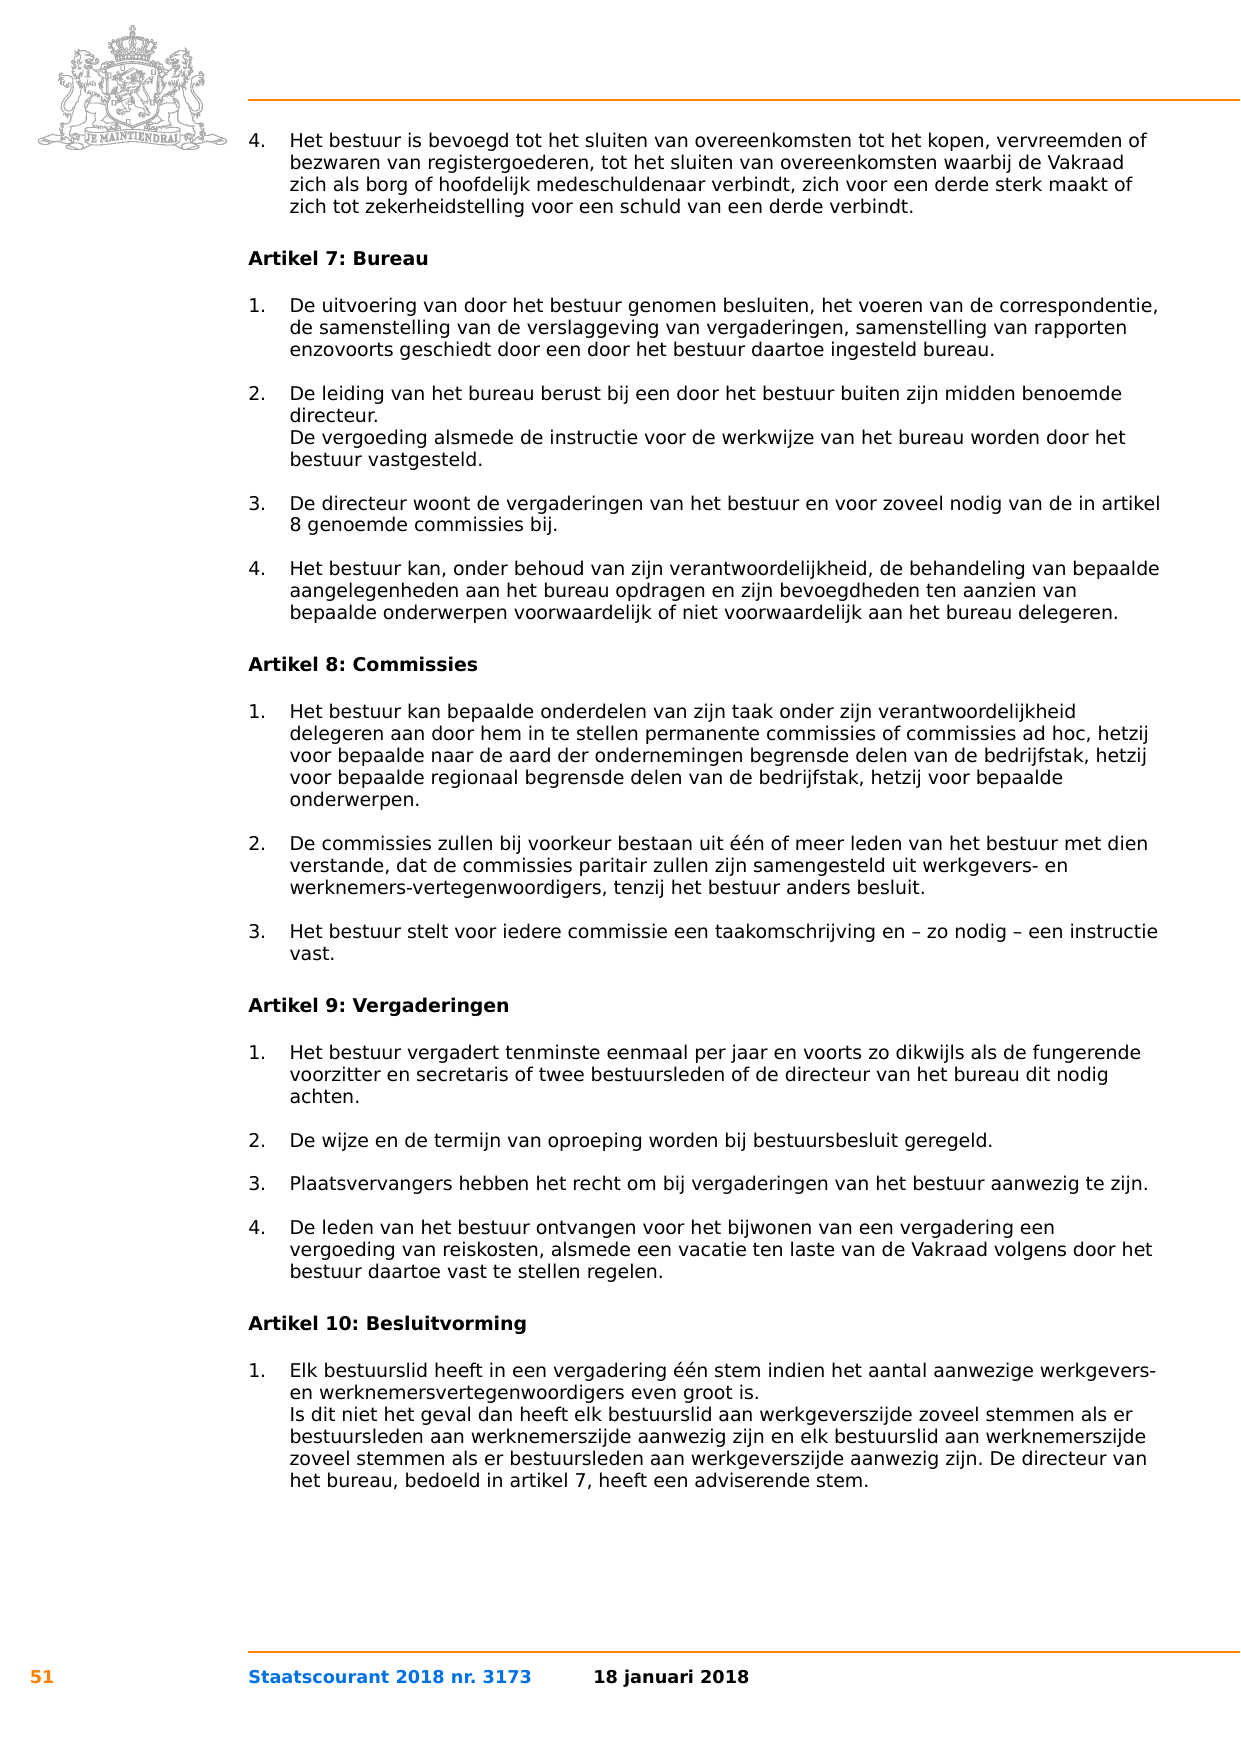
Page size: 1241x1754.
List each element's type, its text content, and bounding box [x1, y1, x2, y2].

subtitle Artikel 10: Besluitvorming [248, 1313, 1163, 1335]
text Is dit niet het geval dan heeft elk bestuurslid aan werkgeverszijde zoveel stemmen als er bestuursleden aan werknemerszijde aanwezig zijn en elk bestuurslid aan werknemerszijde zoveel stemmen als er bestuursleden aan werkgeverszijde aanwezig zijn. De directeur van het bureau, bedoeld in artikel 7, heeft een adviserende stem. [289, 1404, 1163, 1492]
text 2. De wijze en de termijn van oproeping worden bij bestuursbesluit geregeld. [248, 1129, 1163, 1151]
text 1. Het bestuur kan bepaalde onderdelen van zijn taak onder zijn verantwoordelijkheid delegeren aan door hem in te stellen permanente commissies of commissies ad hoc, hetzij voor bepaalde naar de aard der ondernemingen begrensde delen van de bedrijfstak, hetzij voor bepaalde regionaal begrensde delen van de bedrijfstak, hetzij voor bepaalde onderwerpen. [248, 701, 1163, 811]
subtitle Artikel 9: Vergaderingen [248, 995, 1163, 1017]
text 4. Het bestuur is bevoegd tot het sluiten van overeenkomsten tot het kopen, vervreemden of bezwaren van registergoederen, tot het sluiten van overeenkomsten waarbij de Vakraad zich als borg of hoofdelijk medeschuldenaar verbindt, zich voor een derde sterk maakt of zich tot zekerheidstelling voor een schuld van een derde verbindt. [248, 130, 1163, 218]
text 2. De leiding van het bureau berust bij een door het bestuur buiten zijn midden benoemde directeur. [248, 383, 1163, 427]
text 4. Het bestuur kan, onder behoud van zijn verantwoordelijkheid, de behandeling van bepaalde aangelegenheden aan het bureau opdragen en zijn bevoegdheden ten aanzien van bepaalde onderwerpen voorwaardelijk of niet voorwaardelijk aan het bureau delegeren. [248, 558, 1163, 624]
text 3. Plaatsvervangers hebben het recht om bij vergaderingen van het bestuur aanwezig te zijn. [248, 1173, 1163, 1195]
text 3. De directeur woont de vergaderingen van het bestuur en voor zoveel nodig van de in artikel 8 genoemde commissies bij. [248, 492, 1163, 536]
text 3. Het bestuur stelt voor iedere commissie een taakomschrijving en – zo nodig – een instructie vast. [248, 921, 1163, 965]
text De vergoeding alsmede de instructie voor de werkwijze van het bureau worden door het bestuur vastgesteld. [289, 427, 1163, 471]
text 4. De leden van het bestuur ontvangen voor het bijwonen van een vergadering een vergoeding van reiskosten, alsmede een vacatie ten laste van de Vakraad volgens door het bestuur daartoe vast te stellen regelen. [248, 1217, 1163, 1283]
text 1. Het bestuur vergadert tenminste eenmaal per jaar en voorts zo dikwijls als de fungerende voorzitter en secretaris of twee bestuursleden of de directeur van het bureau dit nodig achten. [248, 1042, 1163, 1108]
picture [38, 25, 227, 150]
text 2. De commissies zullen bij voorkeur bestaan uit één of meer leden van het bestuur met dien verstande, dat de commissies paritair zullen zijn samengesteld uit werkgevers- en werknemers-vertegenwoordigers, tenzij het bestuur anders besluit. [248, 833, 1163, 899]
text 1. Elk bestuurslid heeft in een vergadering één stem indien het aantal aanwezige werkgevers- en werknemersvertegenwoordigers even groot is. [248, 1360, 1163, 1404]
subtitle Artikel 7: Bureau [248, 248, 1163, 270]
text 1. De uitvoering van door het bestuur genomen besluiten, het voeren van de correspondentie, de samenstelling van de verslaggeving van vergaderingen, samenstelling van rapporten enzovoorts geschiedt door een door het bestuur daartoe ingesteld bureau. [248, 295, 1163, 361]
subtitle Artikel 8: Commissies [248, 654, 1163, 676]
